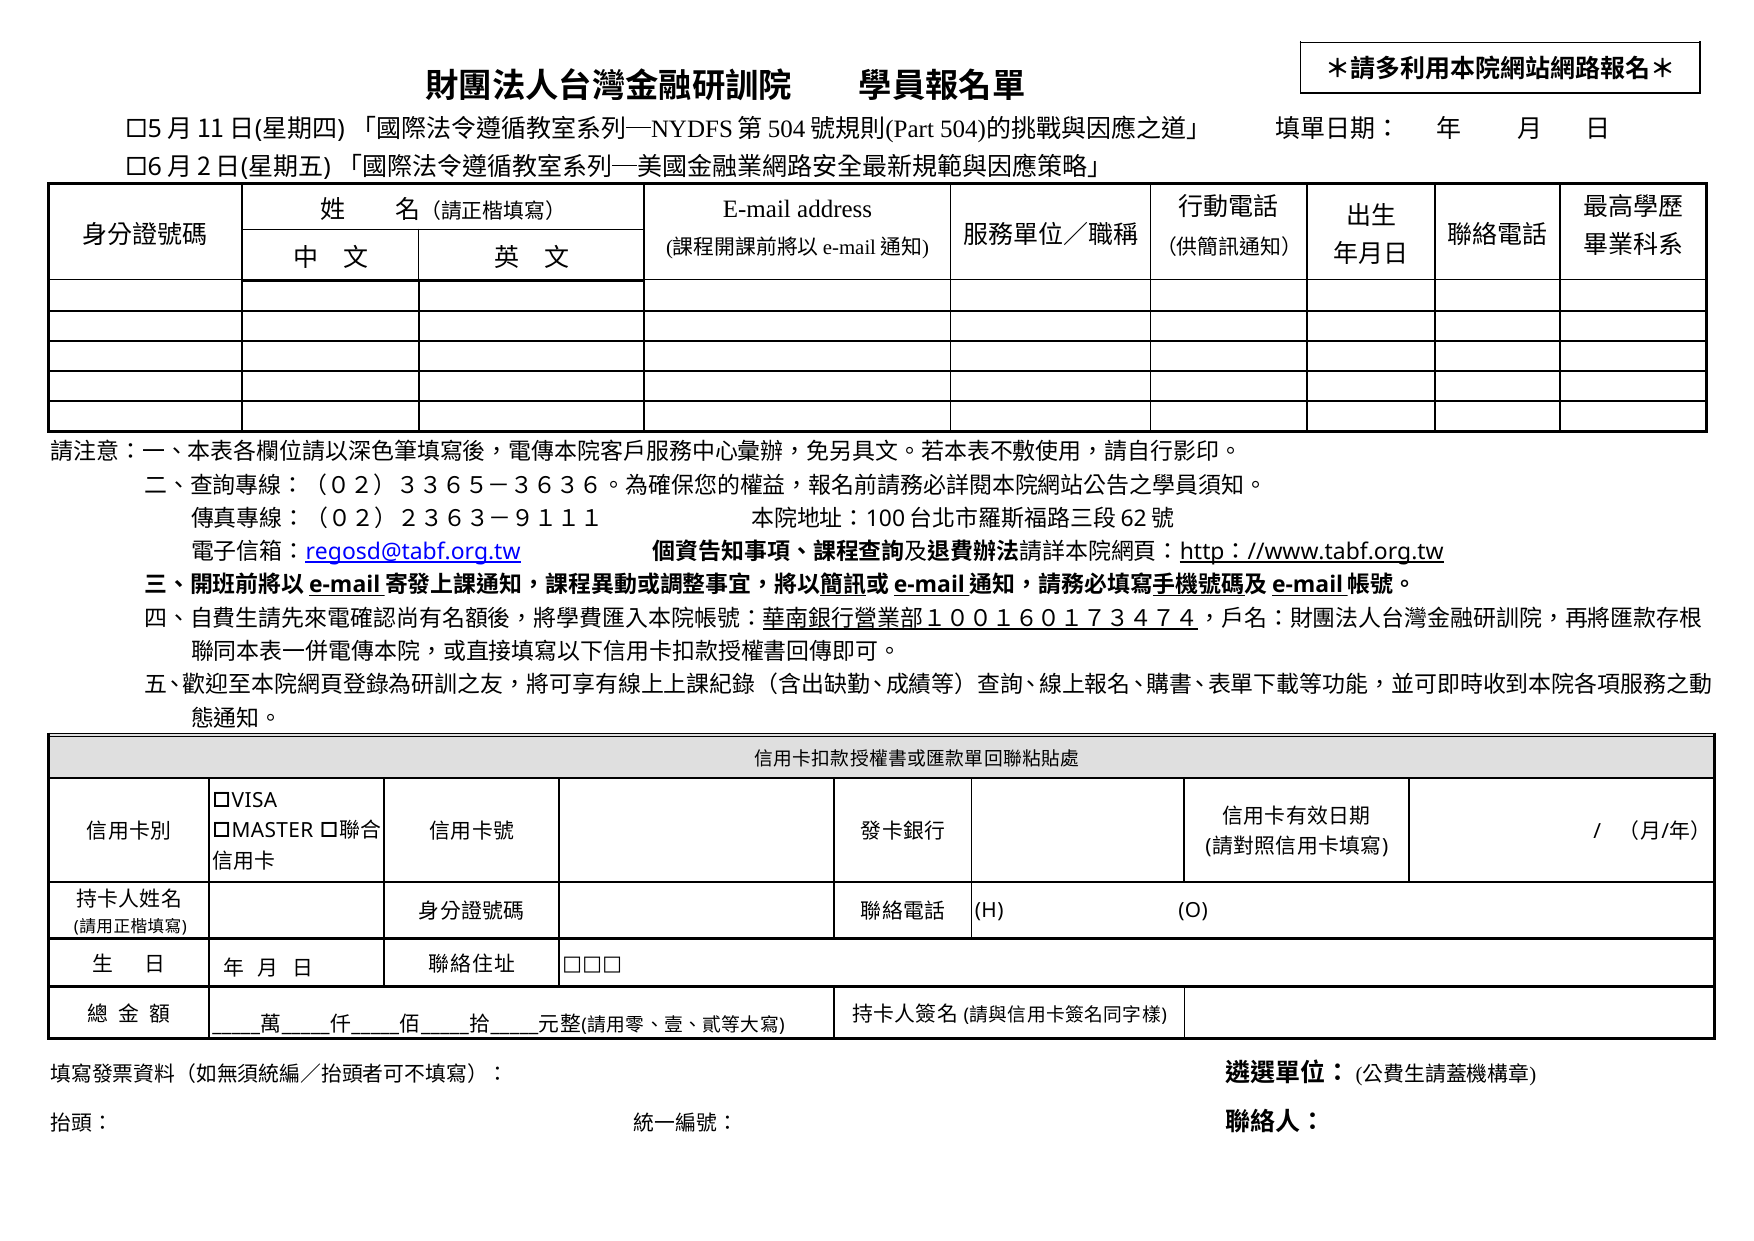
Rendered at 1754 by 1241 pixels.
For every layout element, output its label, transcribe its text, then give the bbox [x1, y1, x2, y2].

table_cell [951, 342, 1150, 370]
table_cell 身分證號碼 [385, 883, 558, 937]
table_cell 中 文 [243, 230, 418, 278]
table_cell 發卡銀行 [835, 779, 971, 881]
text 財團法人台灣金融研訓院 學員報名單 [425, 43, 1712, 107]
table_cell [1151, 372, 1306, 400]
table_cell [1151, 280, 1306, 310]
table_cell 信用卡號 [385, 779, 558, 881]
table_header 姓 名（請正楷填寫） [243, 185, 643, 228]
table_cell [50, 280, 241, 310]
table_cell (H) (O) [972, 883, 1713, 937]
table_cell [420, 312, 643, 340]
table_cell 信用卡有效日期 (請對照信用卡填寫) [1185, 779, 1408, 881]
table_header 最高學歷 畢業科系 [1561, 185, 1705, 278]
table_cell / （月/年） [1410, 779, 1713, 881]
table_cell [1308, 312, 1434, 340]
table_cell [243, 312, 418, 340]
table_cell [1436, 312, 1559, 340]
table_cell [1436, 342, 1559, 370]
table_cell _____萬_____仟_____佰_____拾_____元整(請用零、壹、貳等大寫) [210, 988, 833, 1037]
table_cell [1308, 372, 1434, 400]
table_cell [243, 402, 418, 430]
table_cell [1561, 372, 1705, 400]
table_header E-mail address (課程開課前將以e-mail通知) [645, 185, 950, 278]
table_cell [1151, 312, 1306, 340]
table_header 行動電話 （供簡訊通知） [1151, 185, 1306, 278]
table_cell [1151, 402, 1306, 430]
table_cell [1308, 280, 1434, 310]
table_cell [645, 372, 950, 400]
table_cell [951, 280, 1150, 310]
text 五、歡迎至本院網頁登錄為研訓之友，將可享有線上上課紀錄（含出缺勤、成績等）查詢、線上報名、購書、表單下載等功能，並可即時收到本院各項服務之動態通知。 [144, 666, 1712, 733]
text 5月11日(星期四) 「國際法令遵循教室系列─NYDFS第504號規則(Part 504)的挑戰與因應之道」 填單日期： 年 月 日 [110, 107, 1754, 145]
table_cell [420, 282, 643, 310]
text 三、開班前將以e-mail寄發上課通知，課程異動或調整事宜，將以簡訊或e-mail通知，請務必填寫手機號碼及e-mail帳號。 [144, 566, 1712, 600]
table_cell [420, 402, 643, 430]
table_cell 信用卡別 [50, 779, 208, 881]
table_cell VISA MASTER 聯合信用卡 [210, 779, 383, 881]
table_cell [560, 883, 833, 937]
text 四、自費生請先來電確認尚有名額後，將學費匯入本院帳號：華南銀行營業部１００１６０１７３４７４，戶名：財團法人台灣金融研訓院，再將匯款存根聯同本表一併電傳本院，或直接填寫以下信用卡扣款授權書回傳即可。 [144, 600, 1712, 666]
table_cell [1436, 402, 1559, 430]
table_cell [645, 280, 950, 310]
text ＊請多利用本院網站網路報名＊ [1316, 51, 1684, 84]
text 請注意：一、本表各欄位請以深色筆填寫後，電傳本院客戶服務中心彙辦，免另具文。若本表不敷使用，請自行影印。 [50, 433, 1712, 466]
table_cell [951, 312, 1150, 340]
table_cell [560, 779, 833, 881]
table_cell 年 月 日 [210, 940, 383, 985]
table_cell 持卡人姓名 (請用正楷填寫) [50, 883, 208, 937]
table_cell [645, 402, 950, 430]
table_cell [210, 883, 383, 937]
table_cell [1308, 402, 1434, 430]
table_cell [420, 372, 643, 400]
text 二、查詢專線：（０２）３３６５－３６３６。為確保您的權益，報名前請務必詳閱本院網站公告之學員須知。 [144, 466, 1712, 500]
table_cell [951, 372, 1150, 400]
text 填寫發票資料（如無須統編／抬頭者可不填寫）： 遴選單位： (公費生請蓋機構章) [50, 1053, 1712, 1089]
text 抬頭： 統一編號： 聯絡人： [50, 1102, 1712, 1138]
text 電子信箱：regosd@tabf.org.tw 個資告知事項、課程查詢及退費辦法請詳本院網頁：http：//www.tabf.org.tw [144, 533, 1712, 566]
table_cell [420, 342, 643, 370]
table_cell [50, 312, 241, 340]
table_header 身分證號碼 [50, 185, 241, 278]
table_cell 聯絡電話 [835, 883, 971, 937]
table_cell [1561, 342, 1705, 370]
table_header 服務單位／職稱 [951, 185, 1150, 278]
table_cell □□□ [560, 940, 1713, 985]
table_cell [951, 402, 1150, 430]
table_cell [243, 372, 418, 400]
table_cell [50, 342, 241, 370]
table_header 信用卡扣款授權書或匯款單回聯粘貼處 [50, 737, 1713, 777]
table_cell [1151, 342, 1306, 370]
table_header 聯絡電話 [1436, 185, 1559, 278]
table_cell 持卡人簽名 (請與信用卡簽名同字樣) [835, 988, 1184, 1037]
table_cell [243, 282, 418, 310]
table_cell [50, 402, 241, 430]
table_cell [50, 372, 241, 400]
table_cell [1436, 280, 1559, 310]
table_cell [1561, 402, 1705, 430]
table_cell [1436, 372, 1559, 400]
table_cell [1561, 280, 1705, 310]
text 6月2日(星期五) 「國際法令遵循教室系列─美國金融業網路安全最新規範與因應策略」 [110, 145, 1754, 182]
text 傳真專線：（０２）２３６３－９１１１ 本院地址：100台北市羅斯福路三段62號 [144, 500, 1712, 533]
table_cell [1308, 342, 1434, 370]
table_cell [1185, 988, 1713, 1037]
table_cell [972, 779, 1183, 881]
table_cell [645, 312, 950, 340]
table_cell 英 文 [419, 230, 643, 278]
table_cell [1561, 312, 1705, 340]
table_cell 生 日 [50, 940, 208, 985]
table_cell [243, 342, 418, 370]
table_cell [645, 342, 950, 370]
table_cell 聯絡住址 [385, 940, 558, 985]
table_cell 總 金 額 [50, 988, 208, 1037]
table_header 出生 年月日 [1308, 185, 1434, 278]
